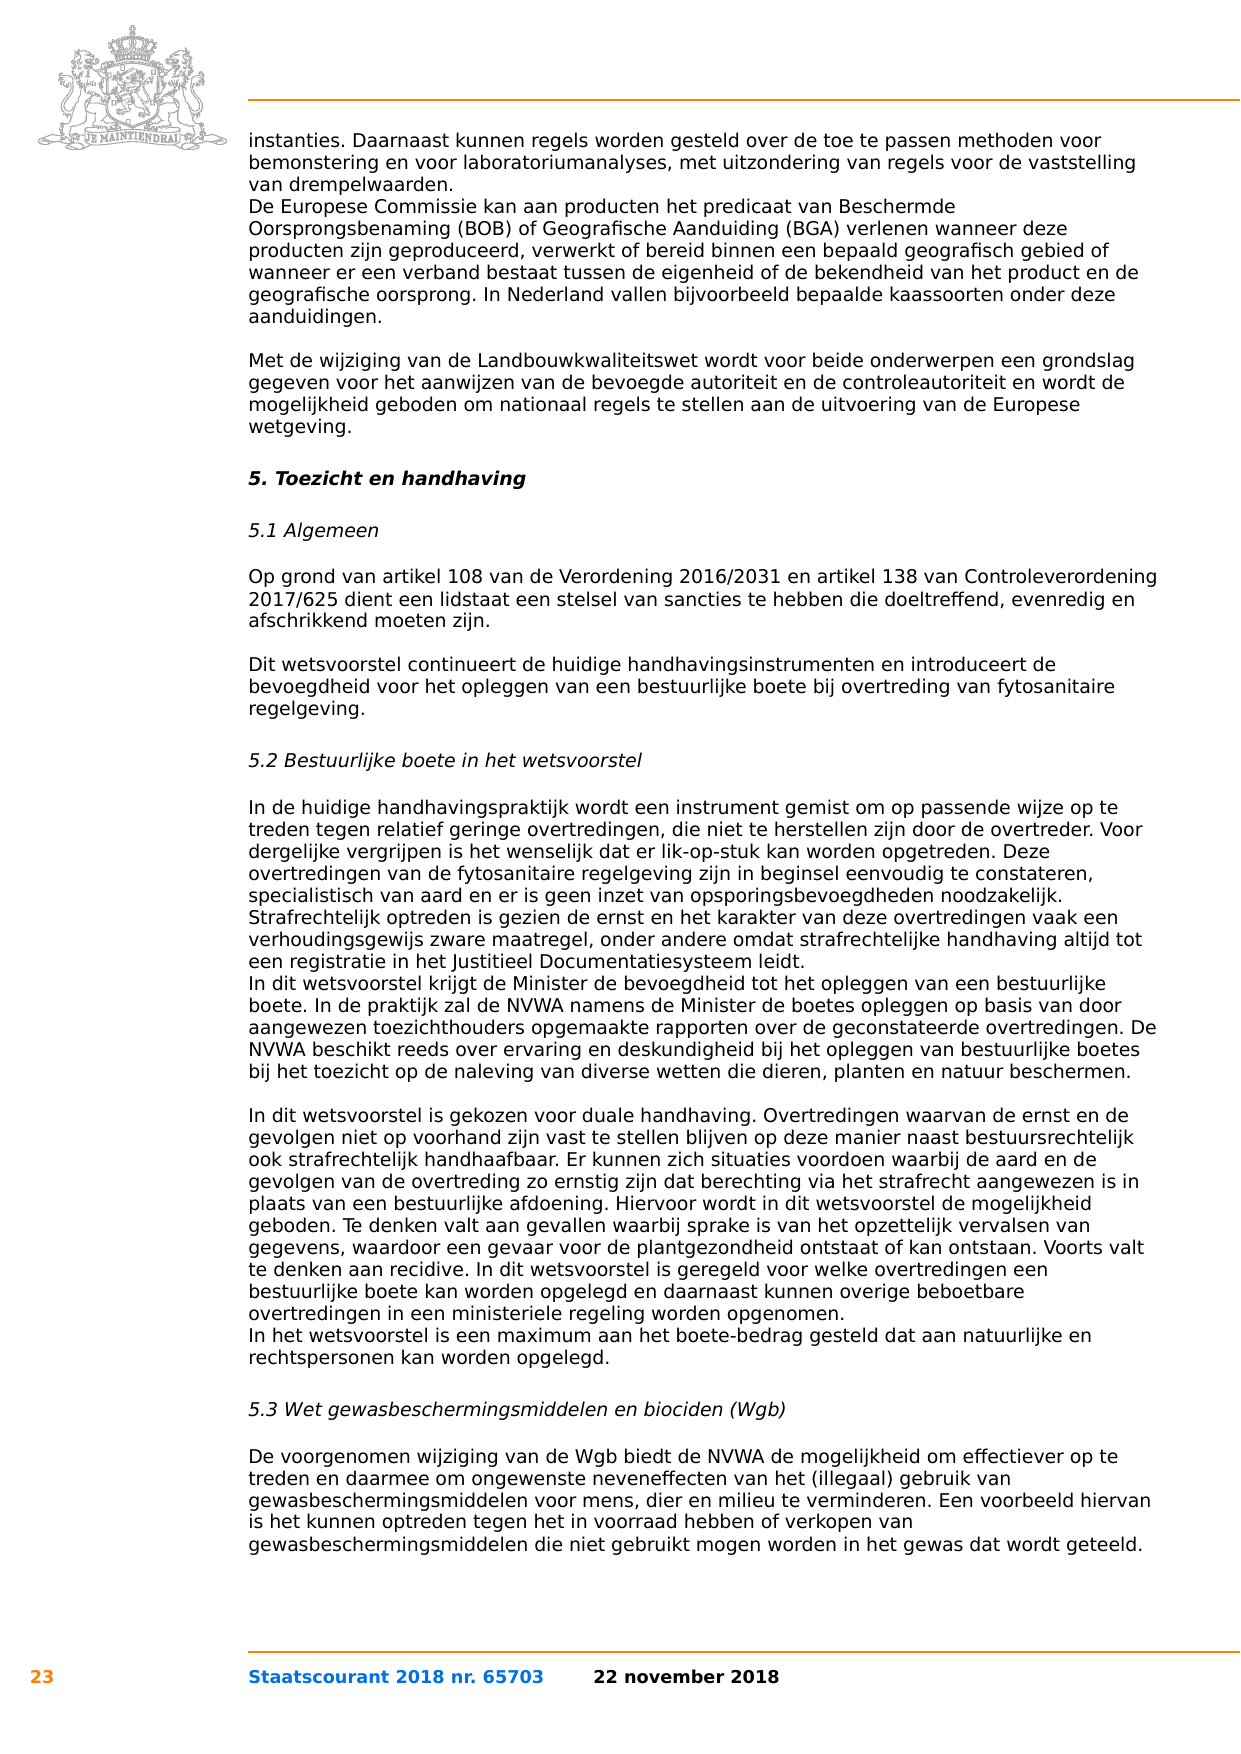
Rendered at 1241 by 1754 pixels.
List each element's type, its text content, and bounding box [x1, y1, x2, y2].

text Op grond van artikel 108 van de Verordening 2016/2031 en artikel 138 van Controleverordening 2017/625 dient een lidstaat een stelsel van sancties te hebben die doeltreffend, evenredig en afschrikkend moeten zijn. [248, 566, 1163, 632]
text In de huidige handhavingspraktijk wordt een instrument gemist om op passende wijze op te treden tegen relatief geringe overtredingen, die niet te herstellen zijn door de overtreder. Voor dergelijke vergrijpen is het wenselijk dat er lik-op-stuk kan worden opgetreden. Deze overtredingen van de fytosanitaire regelgeving zijn in beginsel eenvoudig te constateren, specialistisch van aard en er is geen inzet van opsporingsbevoegdheden noodzakelijk. Strafrechtelijk optreden is gezien de ernst en het karakter van deze overtredingen vaak een verhoudingsgewijs zware maatregel, onder andere omdat strafrechtelijke handhaving altijd tot een registratie in het Justitieel Documentatiesysteem leidt. [248, 797, 1163, 973]
subtitle 5. Toezicht en handhaving [248, 467, 1163, 489]
text De voorgenomen wijziging van de Wgb biedt de NVWA de mogelijkheid om effectiever op te treden en daarmee om ongewenste neveneffecten van het (illegaal) gebruik van gewasbeschermingsmiddelen voor mens, dier en milieu te verminderen. Een voorbeeld hiervan is het kunnen optreden tegen het in voorraad hebben of verkopen van gewasbeschermingsmiddelen die niet gebruikt mogen worden in het gewas dat wordt geteeld. [248, 1446, 1163, 1555]
text In dit wetsvoorstel is gekozen voor duale handhaving. Overtredingen waarvan de ernst en de gevolgen niet op voorhand zijn vast te stellen blijven op deze manier naast bestuursrechtelijk ook strafrechtelijk handhaafbaar. Er kunnen zich situaties voordoen waarbij de aard en de gevolgen van de overtreding zo ernstig zijn dat berechting via het strafrecht aangewezen is in plaats van een bestuurlijke afdoening. Hiervoor wordt in dit wetsvoorstel de mogelijkheid geboden. Te denken valt aan gevallen waarbij sprake is van het opzettelijk vervalsen van gegevens, waardoor een gevaar voor de plantgezondheid ontstaat of kan ontstaan. Voorts valt te denken aan recidive. In dit wetsvoorstel is geregeld voor welke overtredingen een bestuurlijke boete kan worden opgelegd en daarnaast kunnen overige beboetbare overtredingen in een ministeriele regeling worden opgenomen. [248, 1105, 1163, 1324]
subtitle 5.3 Wet gewasbeschermingsmiddelen en biociden (Wgb) [248, 1398, 1163, 1421]
text Dit wetsvoorstel continueert de huidige handhavingsinstrumenten en introduceert de bevoegdheid voor het opleggen van een bestuurlijke boete bij overtreding van fytosanitaire regelgeving. [248, 654, 1163, 720]
text Met de wijziging van de Landbouwkwaliteitswet wordt voor beide onderwerpen een grondslag gegeven voor het aanwijzen van de bevoegde autoriteit en de controleautoriteit en wordt de mogelijkheid geboden om nationaal regels te stellen aan de uitvoering van de Europese wetgeving. [248, 349, 1163, 437]
text instanties. Daarnaast kunnen regels worden gesteld over de toe te passen methoden voor bemonstering en voor laboratoriumanalyses, met uitzondering van regels voor de vaststelling van drempelwaarden. [248, 130, 1163, 196]
text In dit wetsvoorstel krijgt de Minister de bevoegdheid tot het opleggen van een bestuurlijke boete. In de praktijk zal de NVWA namens de Minister de boetes opleggen op basis van door aangewezen toezichthouders opgemaakte rapporten over de geconstateerde overtredingen. De NVWA beschikt reeds over ervaring en deskundigheid bij het opleggen van bestuurlijke boetes bij het toezicht op de naleving van diverse wetten die dieren, planten en natuur beschermen. [248, 973, 1163, 1083]
text De Europese Commissie kan aan producten het predicaat van Beschermde Oorsprongsbenaming (BOB) of Geografische Aanduiding (BGA) verlenen wanneer deze producten zijn geproduceerd, verwerkt of bereid binnen een bepaald geografisch gebied of wanneer er een verband bestaat tussen de eigenheid of de bekendheid van het product en de geografische oorsprong. In Nederland vallen bijvoorbeeld bepaalde kaassoorten onder deze aanduidingen. [248, 196, 1163, 328]
text In het wetsvoorstel is een maximum aan het boete-bedrag gesteld dat aan natuurlijke en rechtspersonen kan worden opgelegd. [248, 1324, 1163, 1368]
picture [38, 25, 227, 150]
subtitle 5.2 Bestuurlijke boete in het wetsvoorstel [248, 750, 1163, 772]
subtitle 5.1 Algemeen [248, 519, 1163, 541]
